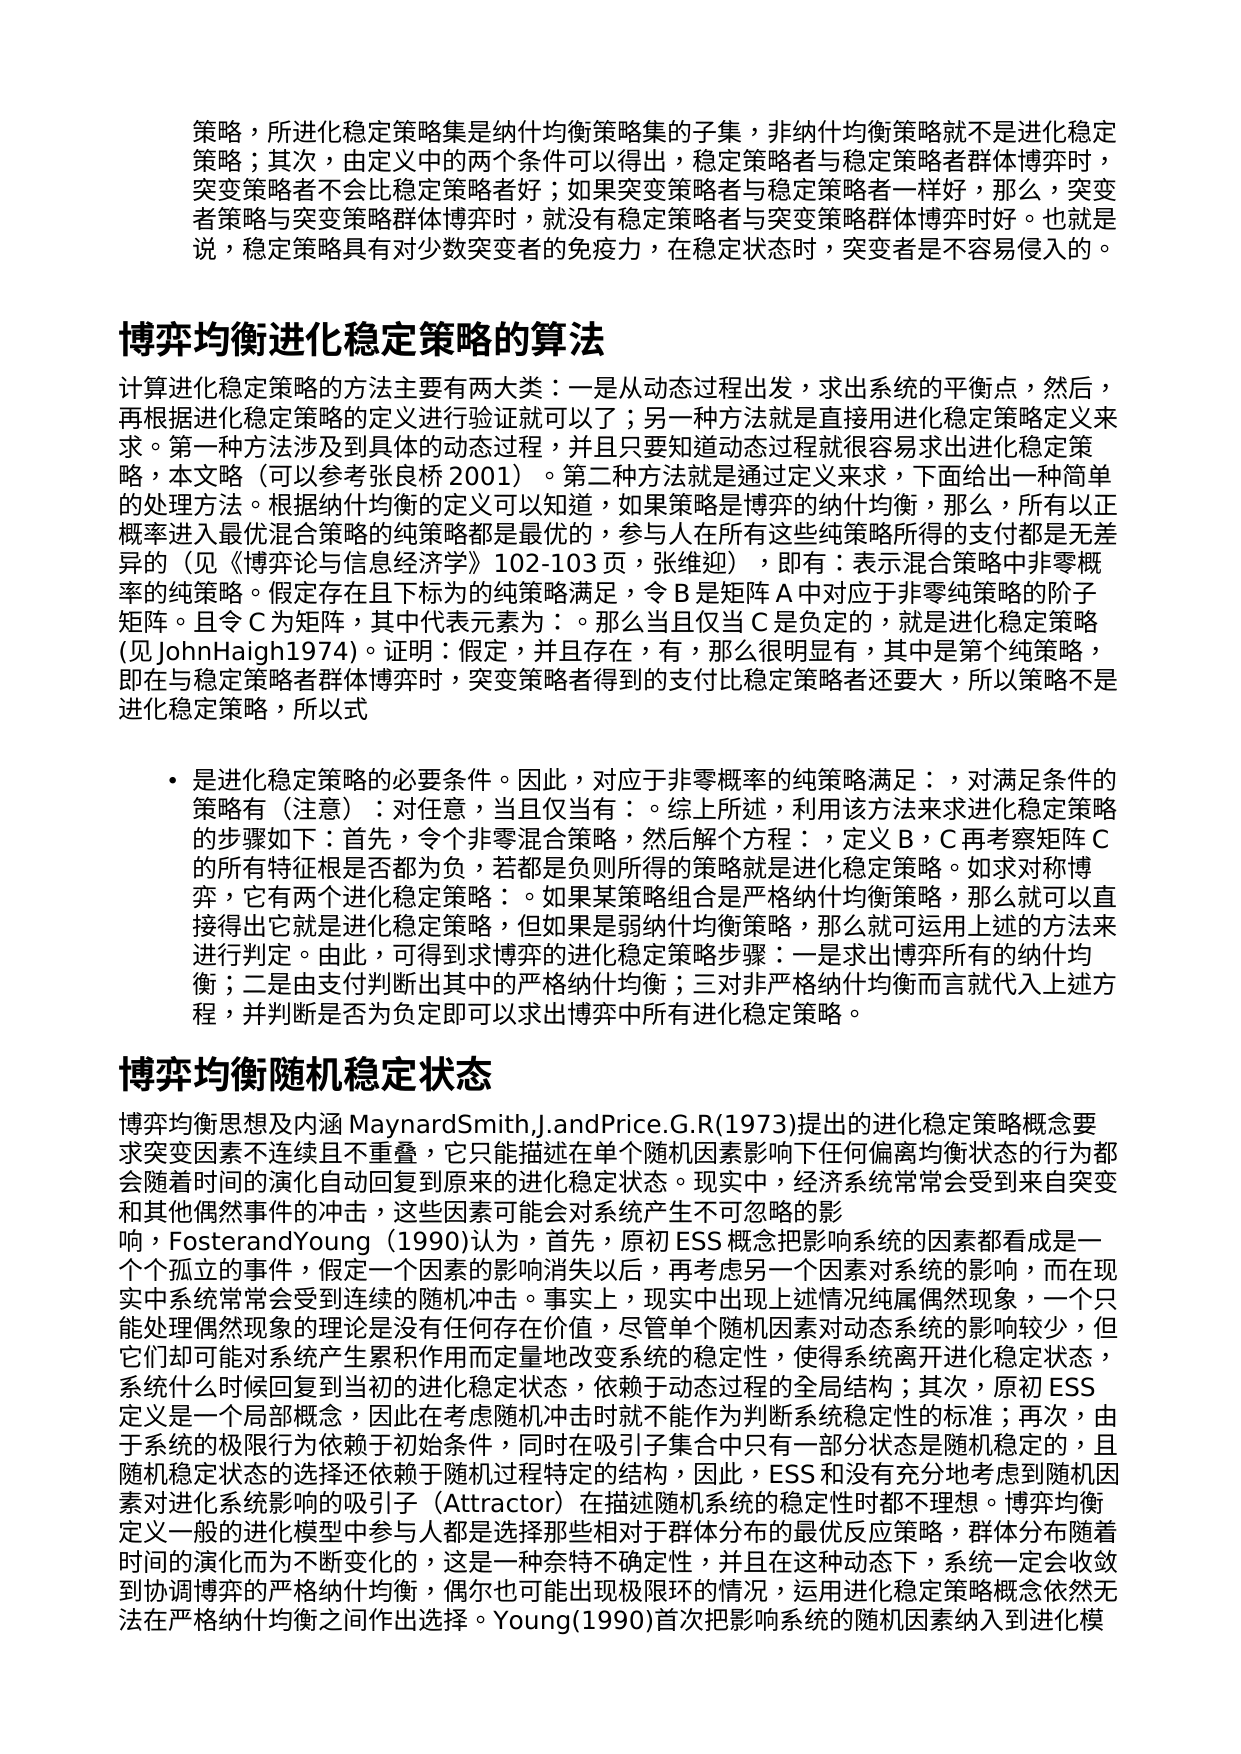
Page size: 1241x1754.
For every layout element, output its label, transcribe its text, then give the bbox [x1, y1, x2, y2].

list 策略，所进化稳定策略集是纳什均衡策略集的子集，非纳什均衡策略就不是进化稳定策略；其次，由定义中的两个条件可以得出，稳定策略者与稳定策略者群体博弈时，突变策略者不会比稳定策略者好；如果突变策略者与稳定策略者一样好，那么，突变者策略与突变策略群体博弈时，就没有稳定策略者与突变策略群体博弈时好。也就是说，稳定策略具有对少数突变者的免疫力，在稳定状态时，突变者是不容易侵入的。 [177, 118, 1122, 264]
subtitle 博弈均衡随机稳定状态 [118, 1054, 1122, 1098]
subtitle 博弈均衡进化稳定策略的算法 [118, 318, 1122, 362]
text 计算进化稳定策略的方法主要有两大类：一是从动态过程出发，求出系统的平衡点，然后，再根据进化稳定策略的定义进行验证就可以了；另一种方法就是直接用进化稳定策略定义来求。第一种方法涉及到具体的动态过程，并且只要知道动态过程就很容易求出进化稳定策略，本文略（可以参考张良桥2001）。第二种方法就是通过定义来求，下面给出一种简单的处理方法。根据纳什均衡的定义可以知道，如果策略是博弈的纳什均衡，那么，所有以正概率进入最优混合策略的纯策略都是最优的，参与人在所有这些纯策略所得的支付都是无差异的（见《博弈论与信息经济学》102-103页，张维迎），即有：表示混合策略中非零概率的纯策略。假定存在且下标为的纯策略满足，令B是矩阵A中对应于非零纯策略的阶子矩阵。且令C为矩阵，其中代表元素为：。那么当且仅当C是负定的，就是进化稳定策略(见JohnHaigh1974)。证明：假定，并且存在，有，那么很明显有，其中是第个纯策略，即在与稳定策略者群体博弈时，突变策略者得到的支付比稳定策略者还要大，所以策略不是进化稳定策略，所以式 [118, 374, 1122, 724]
text 博弈均衡思想及内涵MaynardSmith,J.andPrice.G.R(1973)提出的进化稳定策略概念要求突变因素不连续且不重叠，它只能描述在单个随机因素影响下任何偏离均衡状态的行为都会随着时间的演化自动回复到原来的进化稳定状态。现实中，经济系统常常会受到来自突变和其他偶然事件的冲击，这些因素可能会对系统产生不可忽略的影响，FosterandYoung（1990)认为，首先，原初ESS概念把影响系统的因素都看成是一个个孤立的事件，假定一个因素的影响消失以后，再考虑另一个因素对系统的影响，而在现实中系统常常会受到连续的随机冲击。事实上，现实中出现上述情况纯属偶然现象，一个只能处理偶然现象的理论是没有任何存在价值，尽管单个随机因素对动态系统的影响较少，但它们却可能对系统产生累积作用而定量地改变系统的稳定性，使得系统离开进化稳定状态，系统什么时候回复到当初的进化稳定状态，依赖于动态过程的全局结构；其次，原初ESS定义是一个局部概念，因此在考虑随机冲击时就不能作为判断系统稳定性的标准；再次，由于系统的极限行为依赖于初始条件，同时在吸引子集合中只有一部分状态是随机稳定的，且随机稳定状态的选择还依赖于随机过程特定的结构，因此，ESS和没有充分地考虑到随机因素对进化系统影响的吸引子（Attractor）在描述随机系统的稳定性时都不理想。博弈均衡定义一般的进化模型中参与人都是选择那些相对于群体分布的最优反应策略，群体分布随着时间的演化而为不断变化的，这是一种奈特不确定性，并且在这种动态下，系统一定会收敛到协调博弈的严格纳什均衡，偶尔也可能出现极限环的情况，运用进化稳定策略概念依然无法在严格纳什均衡之间作出选择。Young(1990)首次把影响系统的随机因素纳入到进化模 [118, 1110, 1122, 1635]
list 是进化稳定策略的必要条件。因此，对应于非零概率的纯策略满足：，对满足条件的策略有（注意）：对任意，当且仅当有：。综上所述，利用该方法来求进化稳定策略的步骤如下：首先，令个非零混合策略，然后解个方程：，定义B，C再考察矩阵C的所有特征根是否都为负，若都是负则所得的策略就是进化稳定策略。如求对称博弈，它有两个进化稳定策略：。如果某策略组合是严格纳什均衡策略，那么就可以直接得出它就是进化稳定策略，但如果是弱纳什均衡策略，那么就可运用上述的方法来进行判定。由此，可得到求博弈的进化稳定策略步骤：一是求出博弈所有的纳什均衡；二是由支付判断出其中的严格纳什均衡；三对非严格纳什均衡而言就代入上述方程，并判断是否为负定即可以求出博弈中所有进化稳定策略。 [177, 767, 1122, 1029]
